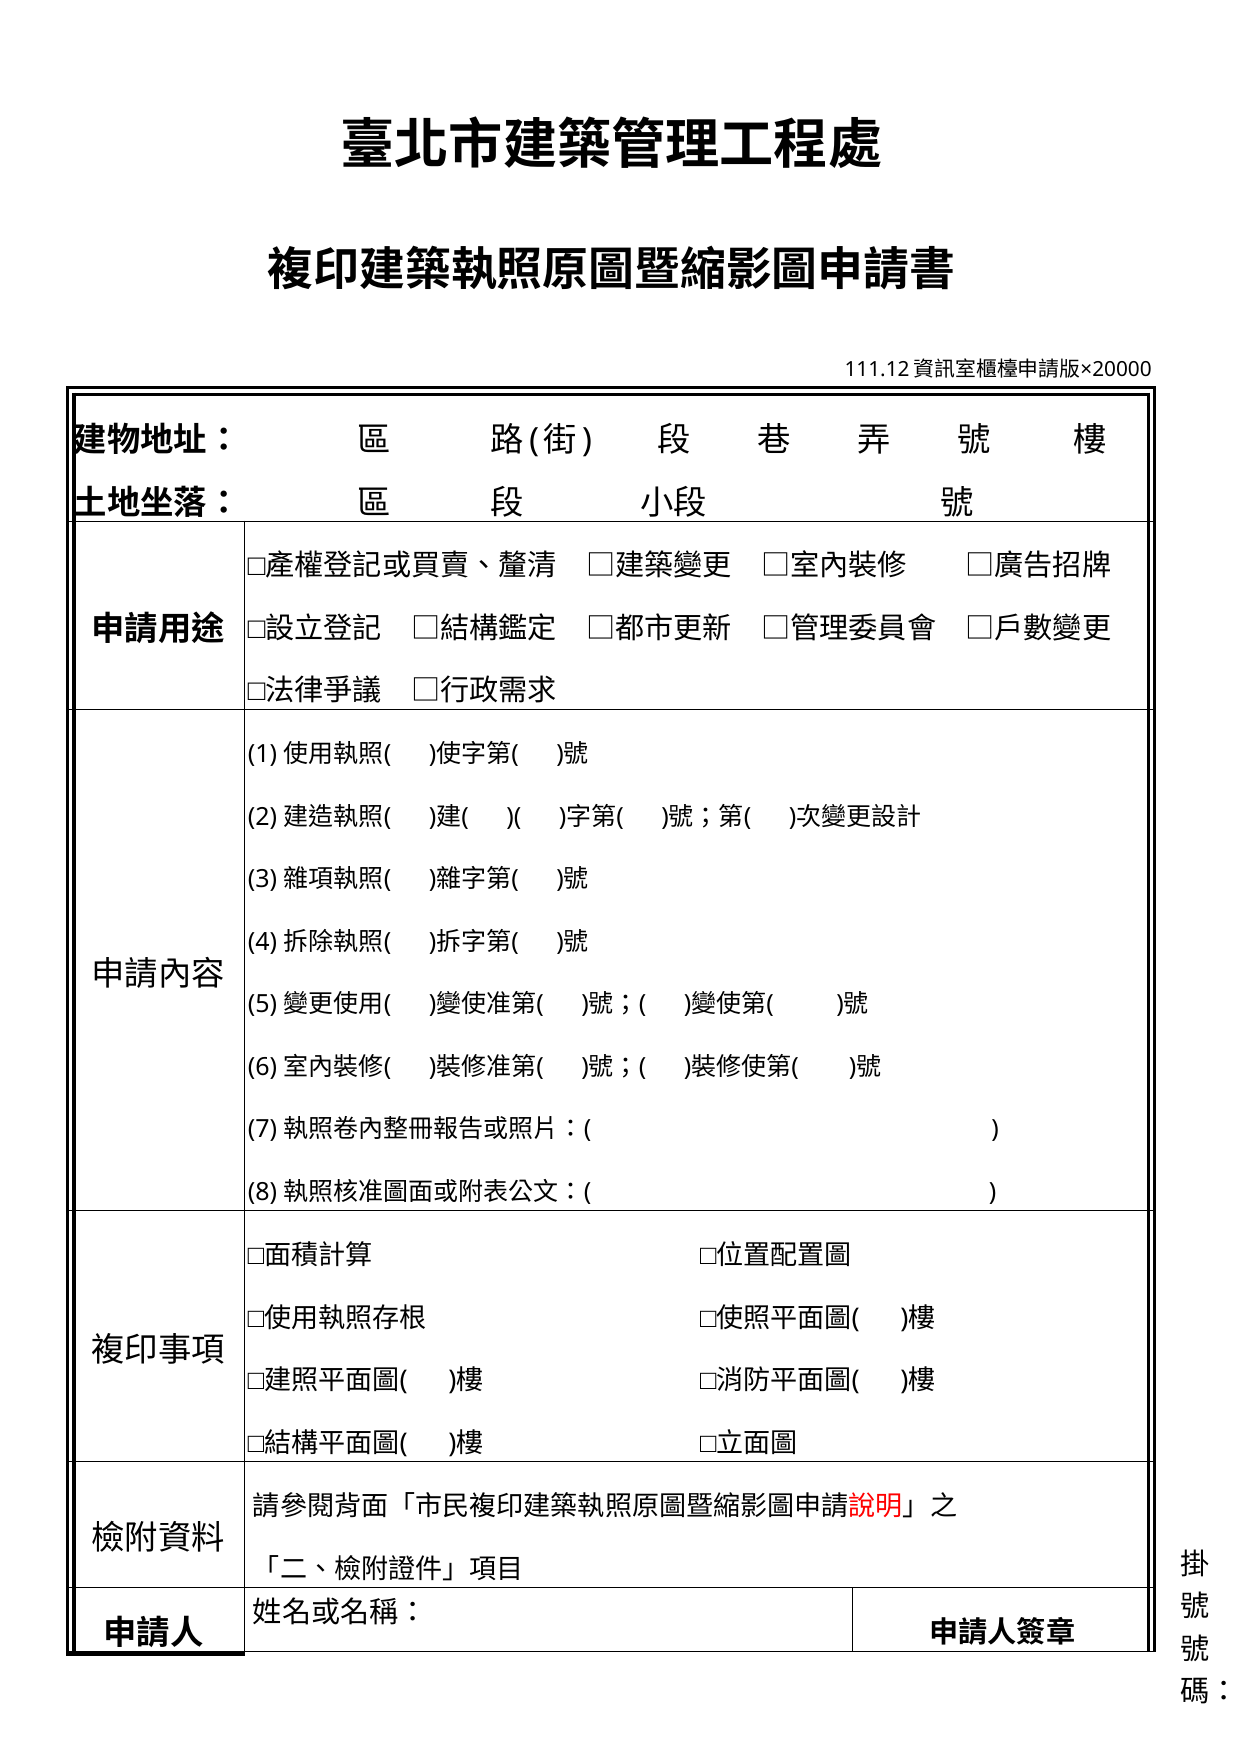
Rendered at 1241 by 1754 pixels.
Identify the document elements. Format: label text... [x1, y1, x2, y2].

table_cell 檢附資料 [76, 1462, 244, 1587]
table_header 建物地址： 區 路(街) 段 巷 弄 號 樓 土地坐落： 區 段 小段 號 [71, 389, 1152, 521]
table_cell 複印事項 [76, 1211, 244, 1461]
table_cell 申請人 (資格詳見背面) [76, 1588, 244, 1651]
text 111.12資訊室櫃檯申請版×20000 [71, 324, 1152, 386]
table_cell □面積計算 □使用執照存根 □建照平面圖()樓 □結構平面圖()樓 [245, 1211, 699, 1461]
table_cell 申請用途 [76, 522, 244, 709]
table_cell □產權登記或買賣、釐清 □建築變更 □室內裝修 □廣告招牌 □設立登記 □結構鑑定 □都市更新 □管理委員會 □戶數變更 □法律爭議 □行政需求 [245, 522, 1147, 709]
table_cell 請參閱背面「市民複印建築執照原圖暨縮影圖申請說明」之 「二、檢附證件」項目 [245, 1462, 1147, 1587]
table_cell (1) 使用執照()使字第()號 (2) 建造執照()建()()字第()號；第()次變更設計 (3) 雜項執照()雜字第()號 (4) 拆除執照()拆字第()號 (5) 變更使用()變使准第()號；()變使第( )號 (6) 室內裝修()裝修准第()號；()裝修使第( )號 (7) 執照卷內整冊報告或照片：( ) (8) 執照核准圖面或附表公文：( ) [245, 710, 1147, 1210]
table_cell 姓名或名稱： [245, 1588, 852, 1651]
text 複印建築執照原圖暨縮影圖申請書 [71, 192, 1152, 317]
table_cell 申請人簽章 [853, 1588, 1147, 1651]
text 臺北市建築管理工程處 [71, 67, 1152, 192]
table_cell 申請人 (資格詳見背面) [1165, 1533, 1240, 1754]
table_cell □位置配置圖 □使照平面圖()樓 □消防平面圖()樓 □立面圖 [699, 1211, 1147, 1461]
table_cell 申請內容 [76, 710, 244, 1210]
